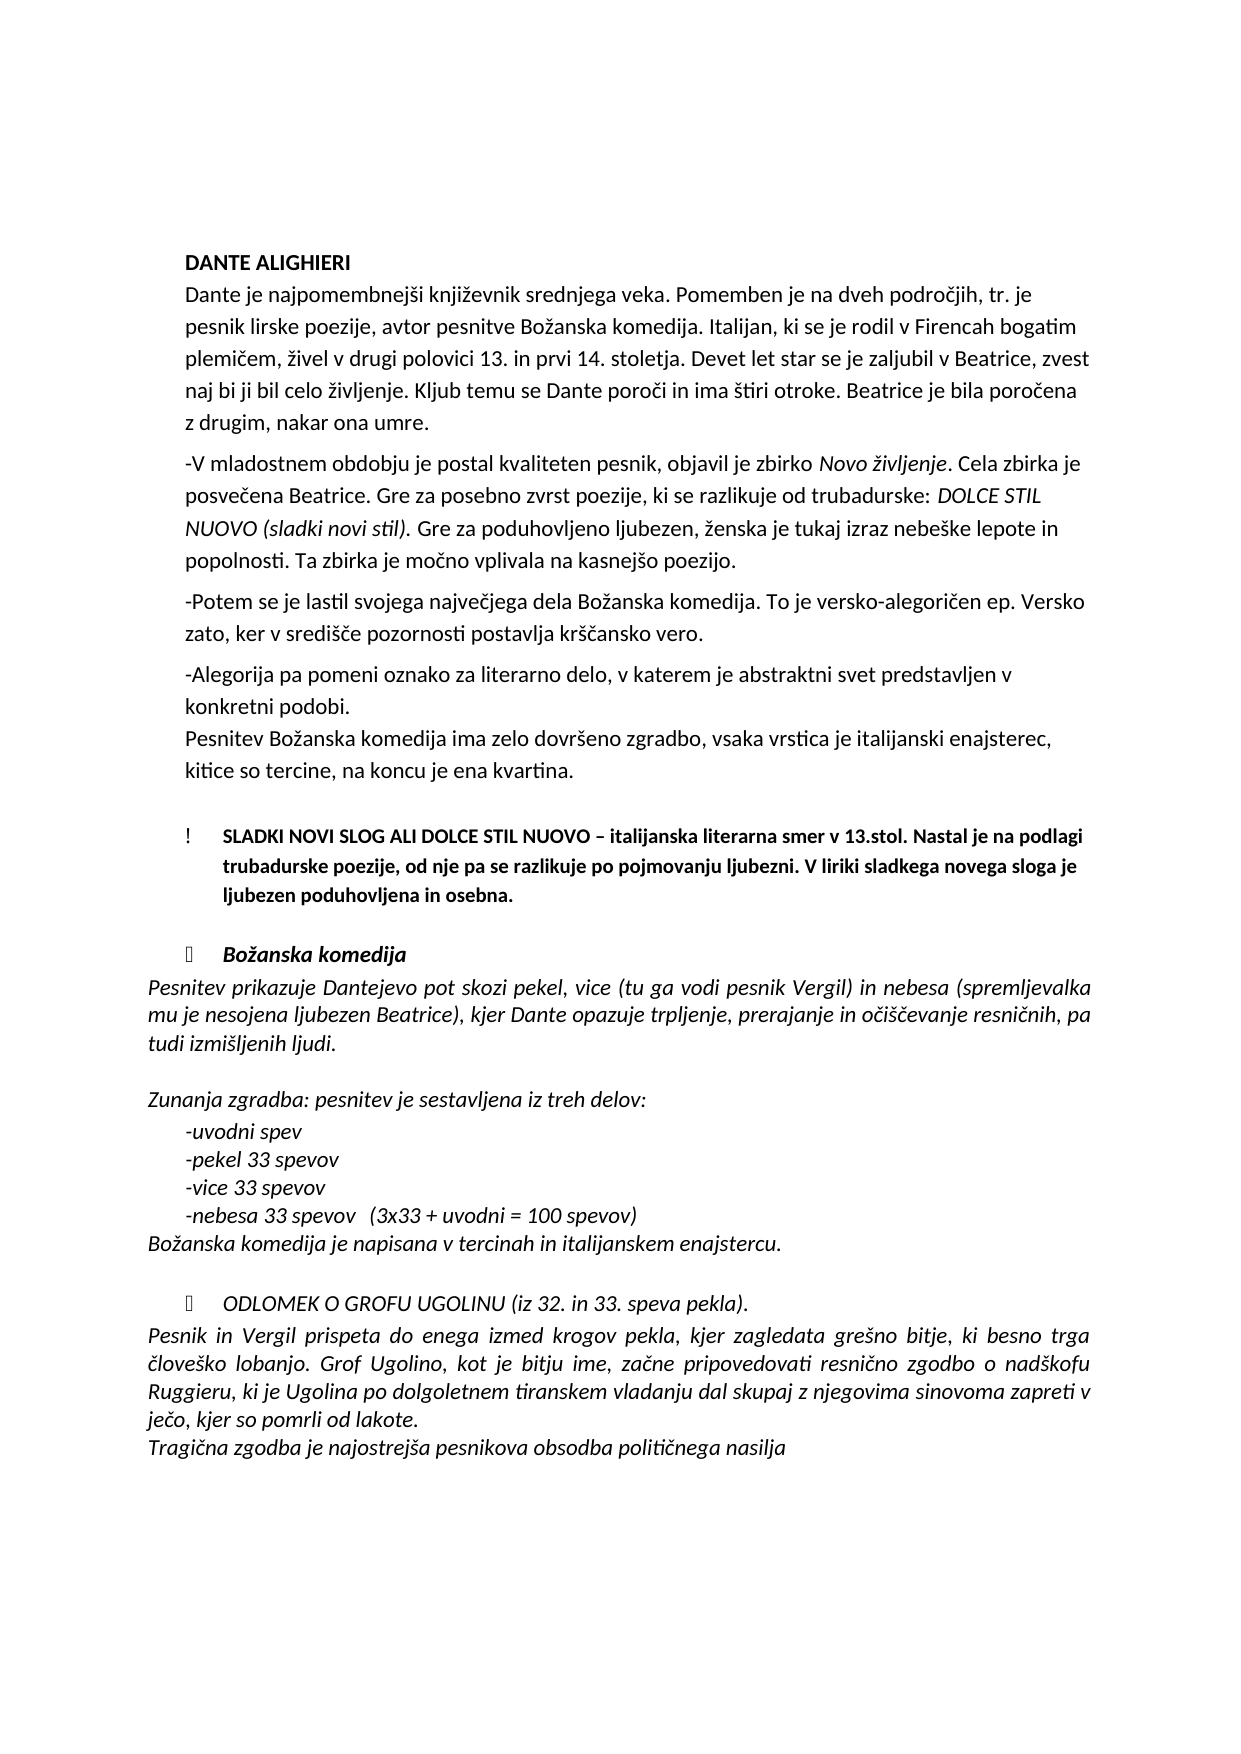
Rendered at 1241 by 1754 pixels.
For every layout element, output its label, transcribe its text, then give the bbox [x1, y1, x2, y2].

text -Alegorija pa pomeni oznako za literarno delo, v katerem je abstraktni svet predstavljen v konkretni podobi. [185, 660, 1093, 720]
text Pesnitev Božanska komedija ima zelo dovršeno zgradbo, vsaka vrstica je italijanski enajsterec, kitice so tercine, na koncu je ena kvartina. [185, 724, 1093, 784]
text Zunanja zgradba: pesnitev je sestavljena iz treh delov: [148, 1085, 1093, 1113]
text Tragična zgodba je najostrejša pesnikova obsodba političnega nasilja [148, 1433, 1093, 1461]
text -V mladostnem obdobju je postal kvaliteten pesnik, objavil je zbirko Novo življenje. Cela zbirka je posvečena Beatrice. Gre za posebno zvrst poezije, ki se razlikuje od trubadurske: DOLCE STIL NUOVO (sladki novi stil). Gre za poduhovljeno ljubezen, ženska je tukaj izraz nebeške lepote in popolnosti. Ta zbirka je močno vplivala na kasnejšo poezijo. [185, 449, 1093, 574]
list SLADKI NOVI SLOG ALI DOLCE STIL NUOVO – italijanska literarna smer v 13.stol. Nastal je na podlagi trubadurske poezije, od nje pa se razlikuje po pojmovanju ljubezni. V liriki sladkega novega sloga je ljubezen poduhovljena in osebna. [185, 821, 1093, 907]
text Dante je najpomembnejši književnik srednjega veka. Pomemben je na dveh področjih, tr. je pesnik lirske poezije, avtor pesnitve Božanska komedija. Italijan, ki se je rodil v Firencah bogatim plemičem, živel v drugi polovici 13. in prvi 14. stoletja. Devet let star se je zaljubil v Beatrice, zvest naj bi ji bil celo življenje. Kljub temu se Dante poroči in ima štiri otroke. Beatrice je bila poročena z drugim, nakar ona umre. [185, 280, 1093, 437]
text Božanska komedija je napisana v tercinah in italijanskem enajstercu. [148, 1229, 1093, 1257]
text -vice 33 spevov [185, 1173, 1093, 1201]
list Božanska komedija [185, 940, 1093, 968]
text DANTE ALIGHIERI [185, 248, 1093, 276]
text Pesnik in Vergil prispeta do enega izmed krogov pekla, kjer zagledata grešno bitje, ki besno trga človeško lobanjo. Grof Ugolino, kot je bitju ime, začne pripovedovati resnično zgodbo o nadškofu Ruggieru, ki je Ugolina po dolgoletnem tiranskem vladanju dal skupaj z njegovima sinovoma zapreti v ječo, kjer so pomrli od lakote. [148, 1321, 1093, 1433]
list ODLOMEK O GROFU UGOLINU (iz 32. in 33. speva pekla). [185, 1289, 1093, 1317]
text -uvodni spev [185, 1117, 1093, 1145]
text -pekel 33 spevov [185, 1145, 1093, 1173]
text Pesnitev prikazuje Dantejevo pot skozi pekel, vice (tu ga vodi pesnik Vergil) in nebesa (spremljevalka mu je nesojena ljubezen Beatrice), kjer Dante opazuje trpljenje, prerajanje in očiščevanje resničnih, pa tudi izmišljenih ljudi. [148, 973, 1093, 1057]
text -nebesa 33 spevov (3x33 + uvodni = 100 spevov) [185, 1201, 1093, 1229]
text -Potem se je lastil svojega največjega dela Božanska komedija. To je versko-alegoričen ep. Versko zato, ker v središče pozornosti postavlja krščansko vero. [185, 587, 1093, 647]
